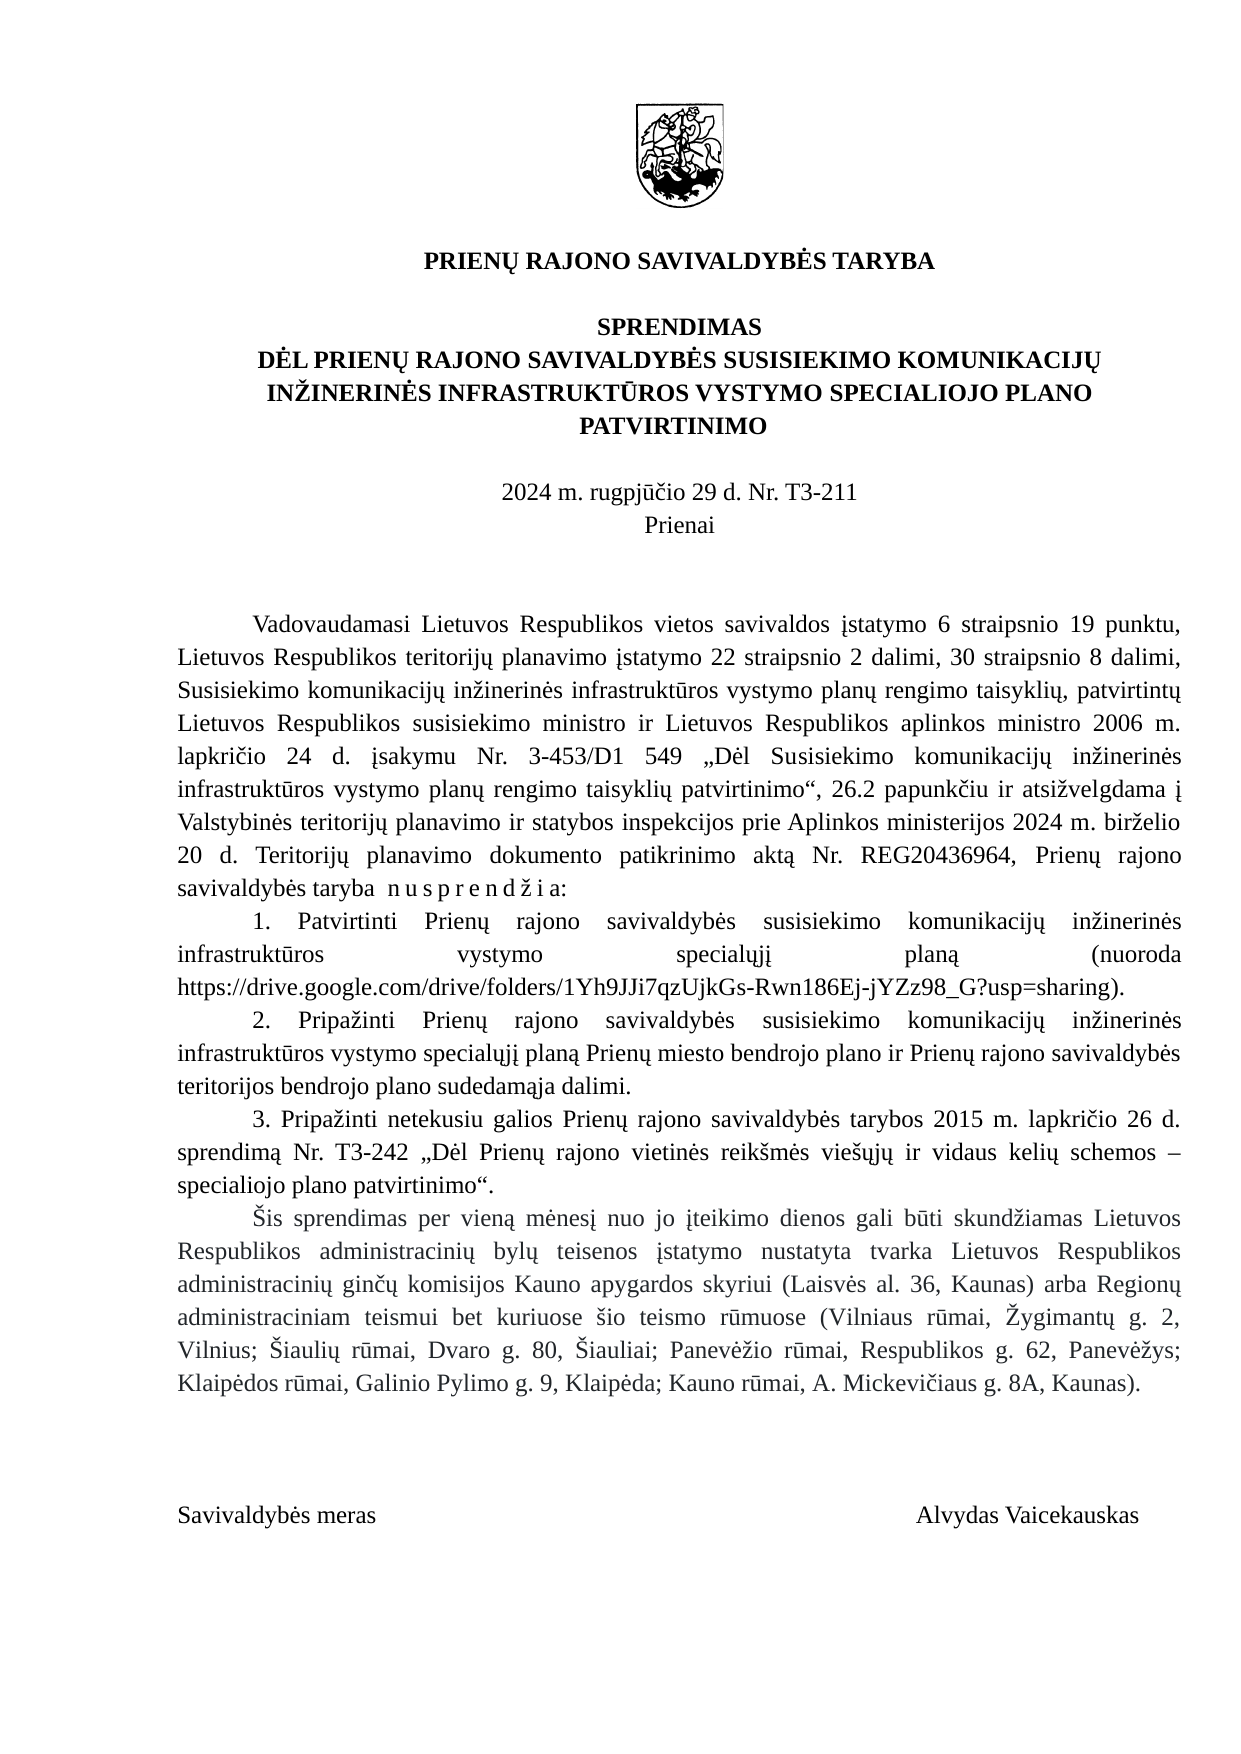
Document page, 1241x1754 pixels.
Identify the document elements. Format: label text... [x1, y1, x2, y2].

text 2. Pripažinti Prienų rajono savivaldybės susisiekimo komunikacijų inžinerinės infrastruktūros vystymo specialųjį planą Prienų miesto bendrojo plano ir Prienų rajono savivaldybės teritorijos bendrojo plano sudedamąja dalimi. [177, 1005, 1182, 1100]
text SPRENDIMAS [177, 312, 1182, 341]
text DĖL Prienų rajono SAVIVALDYBĖS SUSISIEKIMO KOMUNIKACIJŲ INŽINERINĖS INFRASTRUKTŪROS VYSTYMO SPECIALIOJO PLANO PATVIRTINIMO [177, 345, 1182, 439]
text 2024 m. rugpjūčio 29 d. Nr. T3-211 [177, 477, 1182, 506]
text Vadovaudamasi Lietuvos Respublikos vietos savivaldos įstatymo 6 straipsnio 19 punktu, Lietuvos Respublikos teritorijų planavimo įstatymo 22 straipsnio 2 dalimi, 30 straipsnio 8 dalimi, Susisiekimo komunikacijų inžinerinės infrastruktūros vystymo planų rengimo taisyklių, patvirtintų Lietuvos Respublikos susisiekimo ministro ir Lietuvos Respublikos aplinkos ministro 2006 m. lapkričio 24 d. įsakymu Nr. 3-453/D1 549 „Dėl Susisiekimo komunikacijų inžinerinės infrastruktūros vystymo planų rengimo taisyklių patvirtinimo“, 26.2 papunkčiu ir atsižvelgdama į Valstybinės teritorijų planavimo ir statybos inspekcijos prie Aplinkos ministerijos 2024 m. birželio 20 d. Teritorijų planavimo dokumento patikrinimo aktą Nr. REG20436964, Prienų rajono savivaldybės taryba nusprendžia: [177, 609, 1182, 902]
text Prienai [177, 510, 1182, 539]
text 1. Patvirtinti Prienų rajono savivaldybės susisiekimo komunikacijų inžinerinės infrastruktūros vystymo specialųjį planą (nuoroda https://drive.google.com/drive/folders/1Yh9JJi7qzUjkGs-Rwn186Ej-jYZz98_G?usp=sharing). [177, 906, 1182, 1001]
text PRIENŲ RAJONO SAVIVALDYBĖS TARYBA [177, 246, 1182, 274]
text Šis sprendimas per vieną mėnesį nuo jo įteikimo dienos gali būti skundžiamas Lietuvos Respublikos administracinių bylų teisenos įstatymo nustatyta tvarka Lietuvos Respublikos administracinių ginčų komisijos Kauno apygardos skyriui (Laisvės al. 36, Kaunas) arba Regionų administraciniam teismui bet kuriuose šio teismo rūmuose (Vilniaus rūmai, Žygimantų g. 2, Vilnius; Šiaulių rūmai, Dvaro g. 80, Šiauliai; Panevėžio rūmai, Respublikos g. 62, Panevėžys; Klaipėdos rūmai, Galinio Pylimo g. 9, Klaipėda; Kauno rūmai, A. Mickevičiaus g. 8A, Kaunas). [177, 1203, 1182, 1397]
text 3. Pripažinti netekusiu galios Prienų rajono savivaldybės tarybos 2015 m. lapkričio 26 d. sprendimą Nr. T3-242 „Dėl Prienų rajono vietinės reikšmės viešųjų ir vidaus kelių schemos – specialiojo plano patvirtinimo“. [177, 1104, 1182, 1199]
text Savivaldybės meras Alvydas Vaicekauskas [177, 1501, 1182, 1529]
